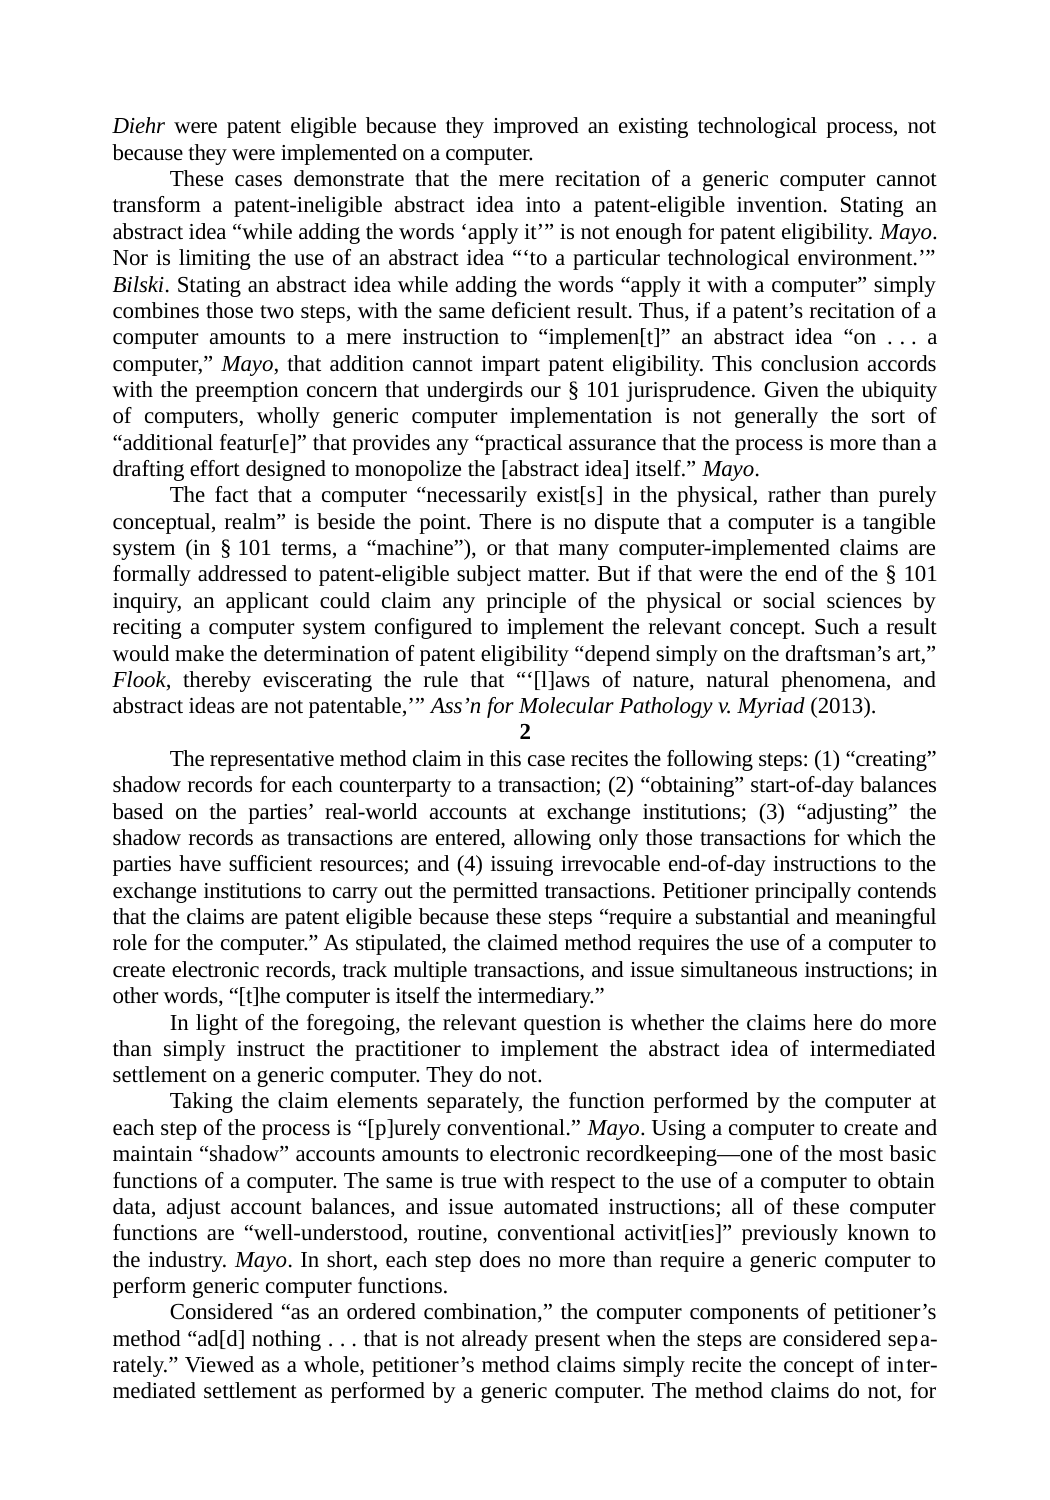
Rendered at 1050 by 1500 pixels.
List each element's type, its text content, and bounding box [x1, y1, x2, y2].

text Diehr were patent eligible because they improved an existing technological process, not because they were implemented on a computer. [112, 112, 937, 165]
text The fact that a computer “necessarily exist[s] in the physical, rather than purely conceptual, realm” is beside the point. There is no dispute that a computer is a tangible system (in § 101 terms, a “machine”), or that many computer-implemented claims are formally addressed to patent-eligible subject matter. But if that were the end of the § 101 inquiry, an applicant could claim any principle of the physical or social sciences by reciting a computer system configured to implement the relevant concept. Such a result would make the determination of patent eligibility “depend simply on the draftsman’s art,” Flook, thereby eviscerating the rule that “‘[l]aws of nature, natural phenomena, and abstract ideas are not patentable,’” Ass’n for Molecular Pathology v. Myriad (2013). [112, 481, 937, 719]
text Considered “as an ordered combination,” the computer components of petitioner’s method “ad[d] nothing . . . that is not already present when the steps are considered sep­a­rately.” Viewed as a whole, petitioner’s method claims simply recite the concept of in­ter­me­diated settlement as performed by a generic computer. The method claims do not, for [112, 1298, 937, 1404]
text Taking the claim elements separately, the function performed by the computer at each step of the process is “[p]urely conventional.” Mayo. Using a computer to create and maintain “shadow” accounts amounts to electronic recordkeeping—one of the most basic functions of a computer. The same is true with respect to the use of a computer to obtain data, adjust account balances, and issue automated instructions; all of these computer functions are “well-understood, routine, conventional activit[ies]” previously known to the industry. Mayo. In short, each step does no more than require a generic computer to perform generic computer functions. [112, 1088, 937, 1298]
text The representative method claim in this case recites the following steps: (1) “creating” shadow records for each counterparty to a transaction; (2) “obtaining” start-of-day balances based on the parties’ real-world accounts at exchange institutions; (3) “adjusting” the shadow records as transactions are entered, allowing only those transactions for which the parties have sufficient resources; and (4) issuing irrevocable end-of-day instructions to the exchange institutions to carry out the permitted transactions. Petitioner principally contends that the claims are patent eligible because these steps “require a substantial and meaningful role for the computer.” As stipulated, the claimed method requires the use of a computer to create electronic records, track multiple transactions, and issue simultaneous instructions; in other words, “[t]he computer is itself the intermediary.” [112, 745, 937, 1008]
text These cases demonstrate that the mere recitation of a generic computer cannot transform a patent-ineligible abstract idea into a patent-eligible invention. Stating an abstract idea “while adding the words ‘apply it’” is not enough for patent eligibility. Mayo. Nor is limiting the use of an abstract idea “‘to a particular technological environment.’” Bilski. Stating an abstract idea while adding the words “apply it with a computer” simply combines those two steps, with the same deficient result. Thus, if a patent’s recitation of a computer amounts to a mere instruction to “implemen[t]” an abstract idea “on . . . a computer,” Mayo, that addition cannot impart patent eligibility. This conclusion accords with the preemption concern that undergirds our § 101 jurisprudence. Given the ubiquity of computers, wholly generic computer implementation is not generally the sort of “additional featur[e]” that provides any “practical assurance that the process is more than a drafting effort designed to monopolize the [abstract idea] itself.” Mayo. [112, 165, 937, 481]
text 2 [112, 719, 937, 745]
text In light of the foregoing, the relevant question is whether the claims here do more than simply instruct the practitioner to implement the abstract idea of intermediated settlement on a generic computer. They do not. [112, 1008, 937, 1088]
